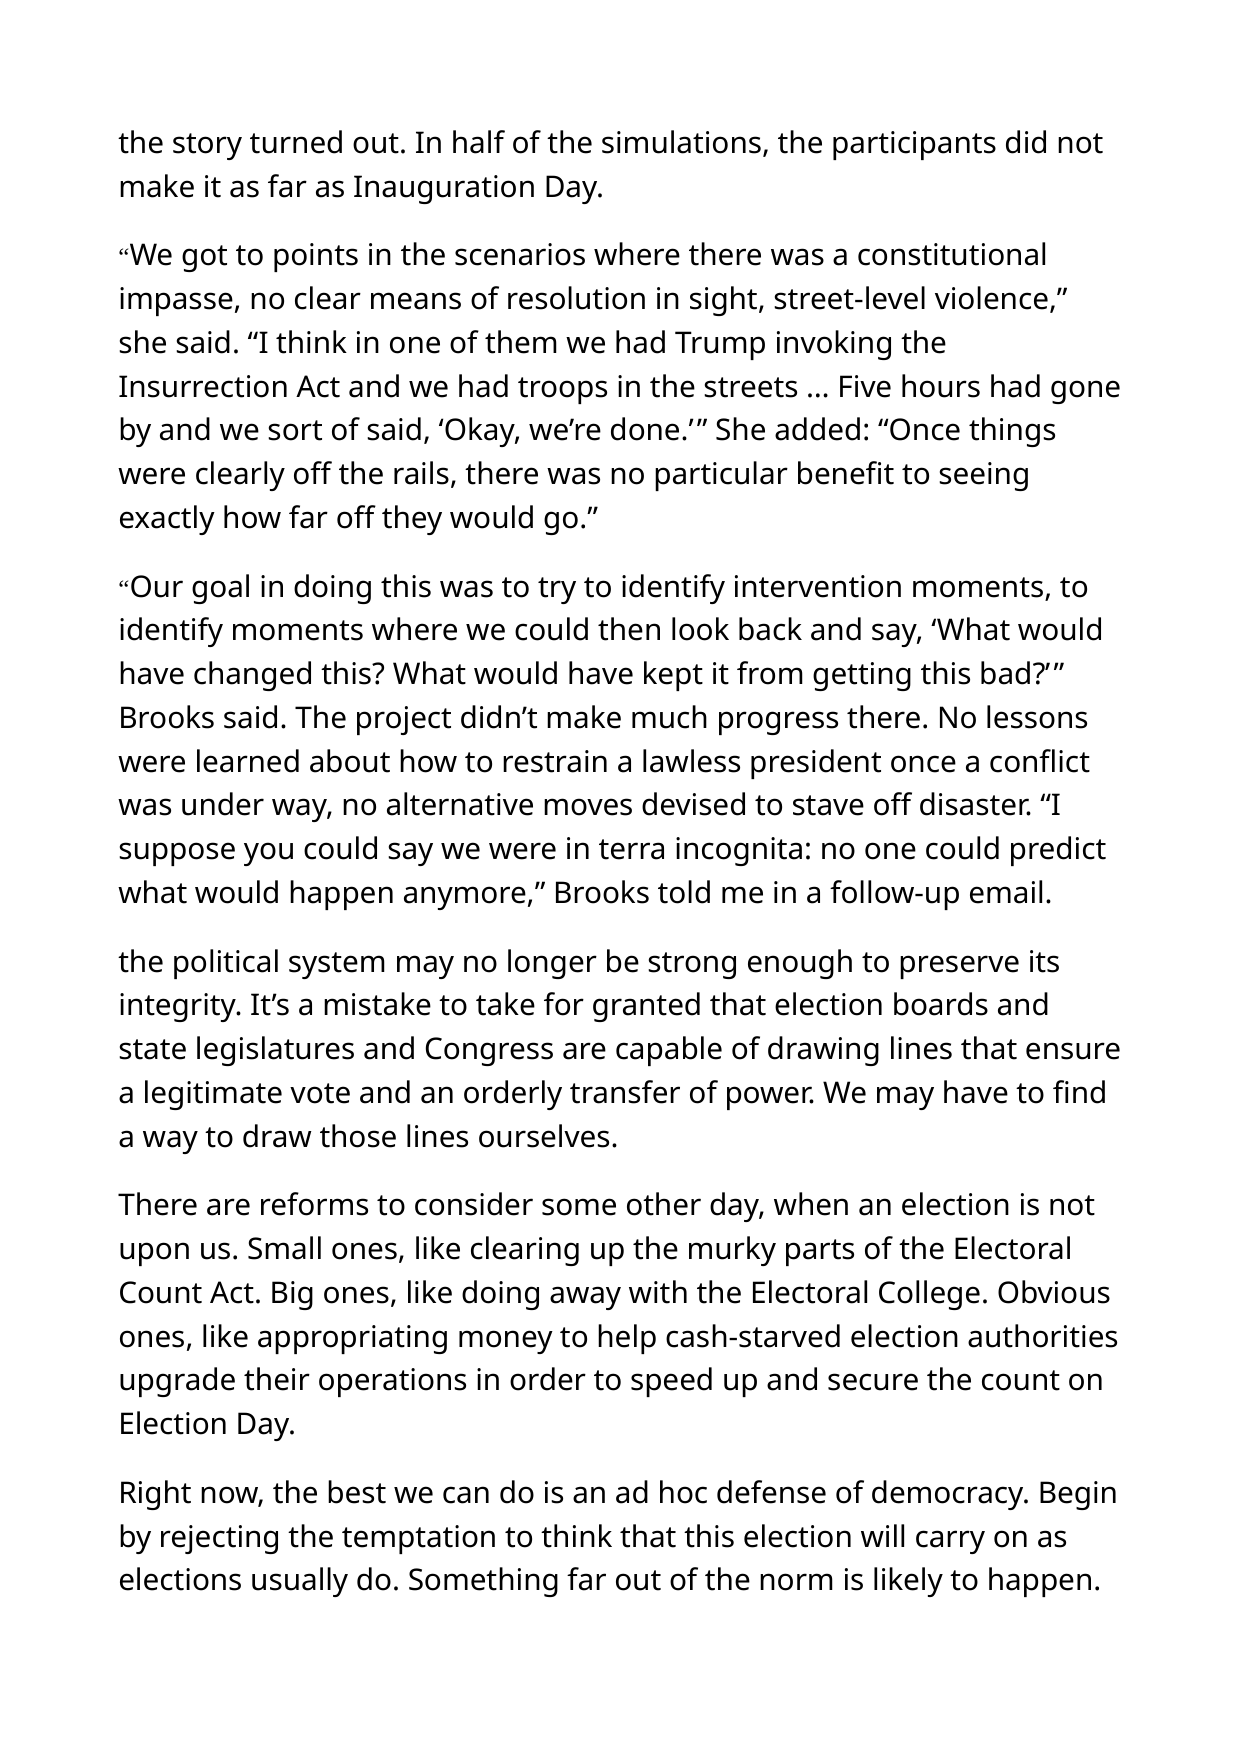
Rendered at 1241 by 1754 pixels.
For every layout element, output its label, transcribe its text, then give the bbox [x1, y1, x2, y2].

text The political system may no longer be strong enough to preserve its integrity. It’s a mistake to take for granted that election boards and state legislatures and Congress are capable of drawing lines that ensure a legitimate vote and an orderly transfer of power. We may have to find a way to draw those lines ourselves. [118, 937, 1122, 1156]
text “We got to points in the scenarios where there was a constitutional impasse, no clear means of resolution in sight, street-level violence,” she said. “I think in one of them we had Trump invoking the Insurrection Act and we had troops in the streets … Five hours had gone by and we sort of said, ‘Okay, we’re done.’ ” She added: “Once things were clearly off the rails, there was no particular benefit to seeing exactly how far off they would go.” [118, 231, 1122, 537]
text “Our goal in doing this was to try to identify intervention moments, to identify moments where we could then look back and say, ‘What would have changed this? What would have kept it from getting this bad?’ ” Brooks said. The project didn’t make much progress there. No lessons were learned about how to restrain a lawless president once a conflict was under way, no alternative moves devised to stave off disaster. “I suppose you could say we were in terra incognita: no one could predict what would happen anymore,” Brooks told me in a follow-up email. [118, 562, 1122, 912]
text There are reforms to consider some other day, when an election is not upon us. Small ones, like clearing up the murky parts of the Electoral Count Act. Big ones, like doing away with the Electoral College. Obvious ones, like appropriating money to help cash-starved election authorities upgrade their operations in order to speed up and secure the count on Election Day. [118, 1181, 1122, 1443]
text the story turned out. In half of the simulations, the participants did not make it as far as Inauguration Day. [118, 118, 1122, 206]
text Right now, the best we can do is an ad hoc defense of democracy. Begin by rejecting the temptation to think that this election will carry on as elections usually do. Something far out of the norm is likely to happen. [118, 1468, 1122, 1599]
